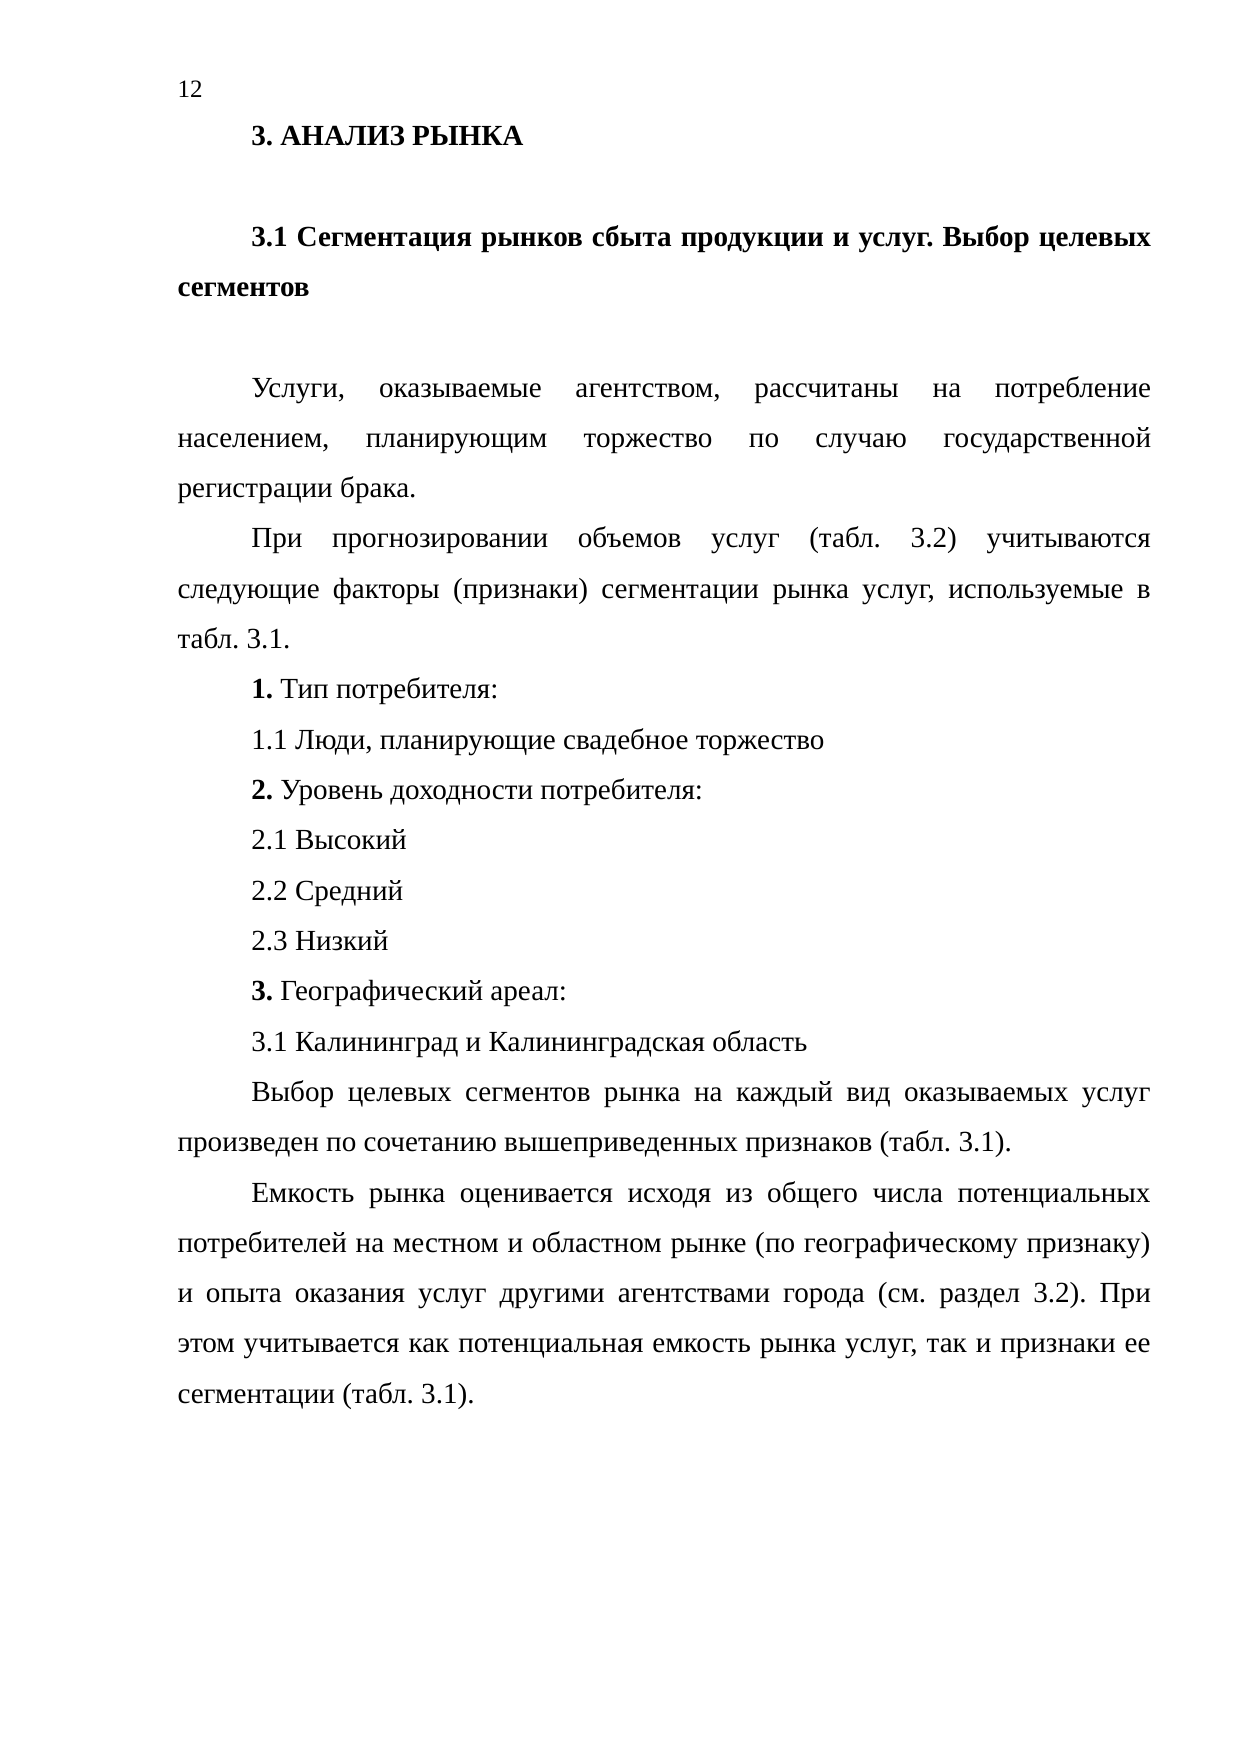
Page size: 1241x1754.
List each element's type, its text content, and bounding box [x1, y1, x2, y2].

text 3. Географический ареал: [177, 973, 1152, 1007]
text 2. Уровень доходности потребителя: [177, 772, 1152, 806]
text 3. АНАЛИЗ РЫНКА [177, 118, 1152, 152]
text 3.1 Калининград и Калининградская область [177, 1024, 1152, 1057]
text Услуги, оказываемые агентством, рассчитаны на потребление населением, планирующим торжество по случаю государственной регистрации брака. [177, 370, 1152, 504]
text При прогнозировании объемов услуг (табл. 3.2) учитываются следующие факторы (признаки) сегментации рынка услуг, используемые в табл. 3.1. [177, 521, 1152, 655]
text 2.2 Средний [177, 873, 1152, 906]
text Емкость рынка оценивается исходя из общего числа потенциальных потребителей на местном и областном рынке (по географическому признаку) и опыта оказания услуг другими агентствами города (см. раздел 3.2). При этом учитывается как потенциальная емкость рынка услуг, так и признаки ее сегментации (табл. 3.1). [177, 1175, 1152, 1409]
text Выбор целевых сегментов рынка на каждый вид оказываемых услуг произведен по сочетанию вышеприведенных признаков (табл. 3.1). [177, 1074, 1152, 1158]
text 3.1 Сегментация рынков сбыта продукции и услуг. Выбор целевых сегментов [177, 219, 1152, 303]
text 1.1 Люди, планирующие свадебное торжество [177, 722, 1152, 755]
text 1. Тип потребителя: [177, 672, 1152, 705]
text 2.1 Высокий [177, 822, 1152, 856]
text 2.3 Низкий [177, 923, 1152, 957]
